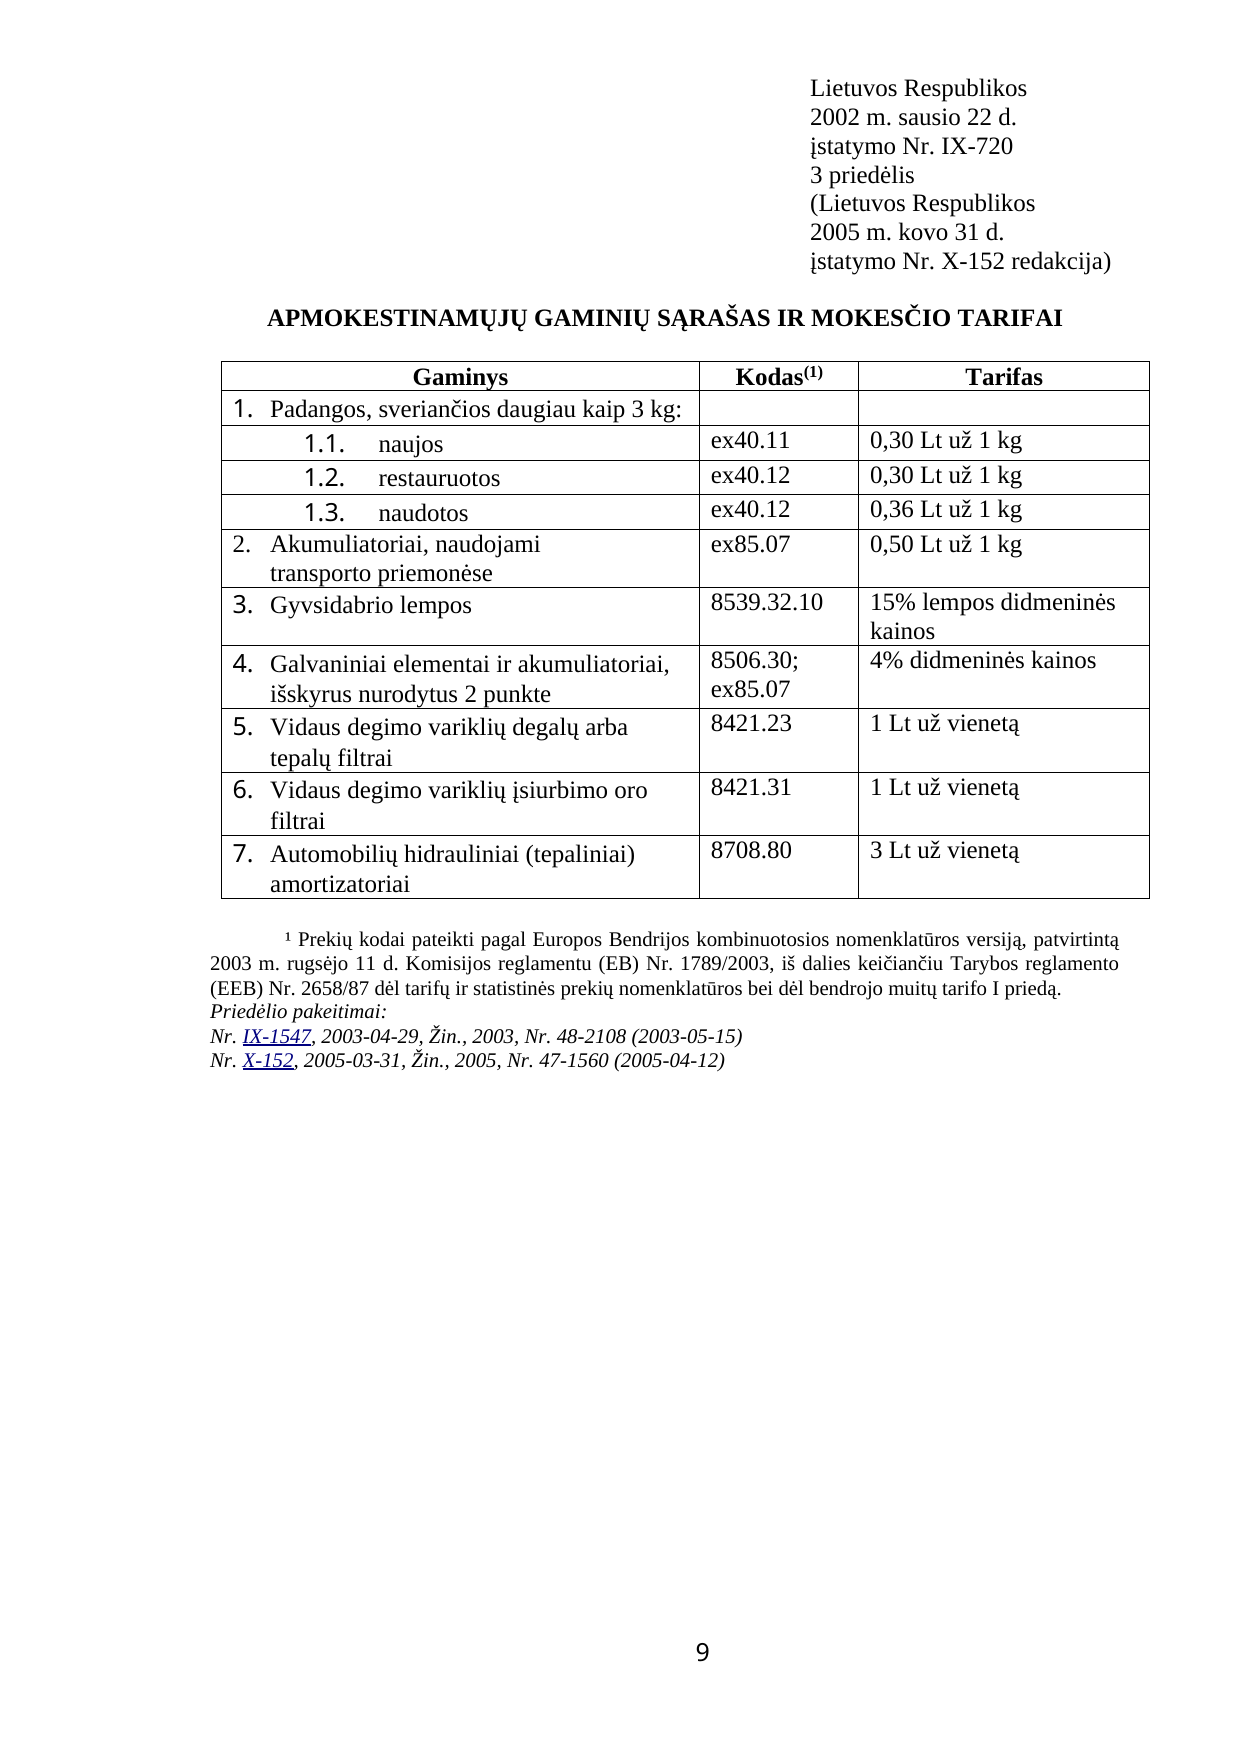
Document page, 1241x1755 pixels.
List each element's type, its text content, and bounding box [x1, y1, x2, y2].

table_cell Akumuliatoriai, naudojami transporto priemonėse [222, 530, 699, 587]
table_cell restauruotos [222, 461, 699, 494]
table_cell ex40.12 [700, 461, 858, 494]
table_cell 8539.32.10 [700, 588, 858, 645]
table_cell 0,30 Lt už 1 kg [859, 461, 1149, 494]
table_cell 8421.31 [700, 773, 858, 835]
text ¹ Prekių kodai pateikti pagal Europos Bendrijos kombinuotosios nomenklatūros versiją, patvirtintą 2003 m. rugsėjo 11 d. Komisijos reglamentu (EB) Nr. 1789/2003, iš dalies keičiančiu Tarybos reglamento (EEB) Nr. 2658/87 dėl tarifų ir statistinės prekių nomenklatūros bei dėl bendrojo muitų tarifo I priedą. [210, 927, 1120, 999]
table_cell 3 Lt už vienetą [859, 836, 1149, 898]
table_cell Vidaus degimo variklių įsiurbimo oro filtrai [222, 773, 699, 835]
table_cell 1 Lt už vienetą [859, 709, 1149, 771]
table_cell 0,50 Lt už 1 kg [859, 530, 1149, 587]
table_cell Automobilių hidrauliniai (tepaliniai) amortizatoriai [222, 836, 699, 898]
text 2002 m. sausio 22 d. [210, 102, 1120, 131]
text APMOKESTINAMŲJŲ GAMINIŲ SĄRAŠAS IR MOKESČIO TARIFAI [210, 303, 1120, 332]
table_cell ex85.07 [700, 530, 858, 587]
table_cell ex40.11 [700, 426, 858, 459]
text 3 priedėlis [210, 160, 1120, 188]
table_cell naudotos [222, 495, 699, 529]
table_cell 15% lempos didmeninės kainos [859, 588, 1149, 645]
table_header Kodas(1) [700, 362, 858, 390]
table_cell 0,36 Lt už 1 kg [859, 495, 1149, 529]
text Lietuvos Respublikos [810, 73, 1120, 102]
table_cell 4% didmeninės kainos [859, 646, 1149, 708]
table_cell ex40.12 [700, 495, 858, 529]
text Nr. IX-1547, 2003-04-29, Žin., 2003, Nr. 48-2108 (2003-05-15) [210, 1023, 1120, 1048]
text (Lietuvos Respublikos [210, 188, 1120, 217]
table_cell 8421.23 [700, 709, 858, 771]
text įstatymo Nr. X-152 redakcija) [210, 246, 1120, 275]
table_cell [859, 391, 1149, 425]
table_cell Vidaus degimo variklių degalų arba tepalų filtrai [222, 709, 699, 771]
table_cell 8506.30; ex85.07 [700, 646, 858, 708]
table_cell Galvaniniai elementai ir akumuliatoriai, išskyrus nurodytus 2 punkte [222, 646, 699, 708]
text Priedėlio pakeitimai: [210, 999, 1120, 1023]
table_cell Padangos, sveriančios daugiau kaip 3 kg: [222, 391, 699, 425]
table_header Gaminys [222, 362, 699, 390]
table_cell 1 Lt už vienetą [859, 773, 1149, 835]
text Nr. X-152, 2005-03-31, Žin., 2005, Nr. 47-1560 (2005-04-12) [210, 1048, 1120, 1072]
table_header Tarifas [859, 362, 1149, 390]
table_cell 8708.80 [700, 836, 858, 898]
table_cell 0,30 Lt už 1 kg [859, 426, 1149, 459]
table_cell naujos [222, 426, 699, 459]
table_cell Gyvsidabrio lempos [222, 588, 699, 645]
text 2005 m. kovo 31 d. [210, 217, 1120, 246]
table_cell [700, 391, 858, 425]
text įstatymo Nr. IX-720 [210, 131, 1120, 160]
